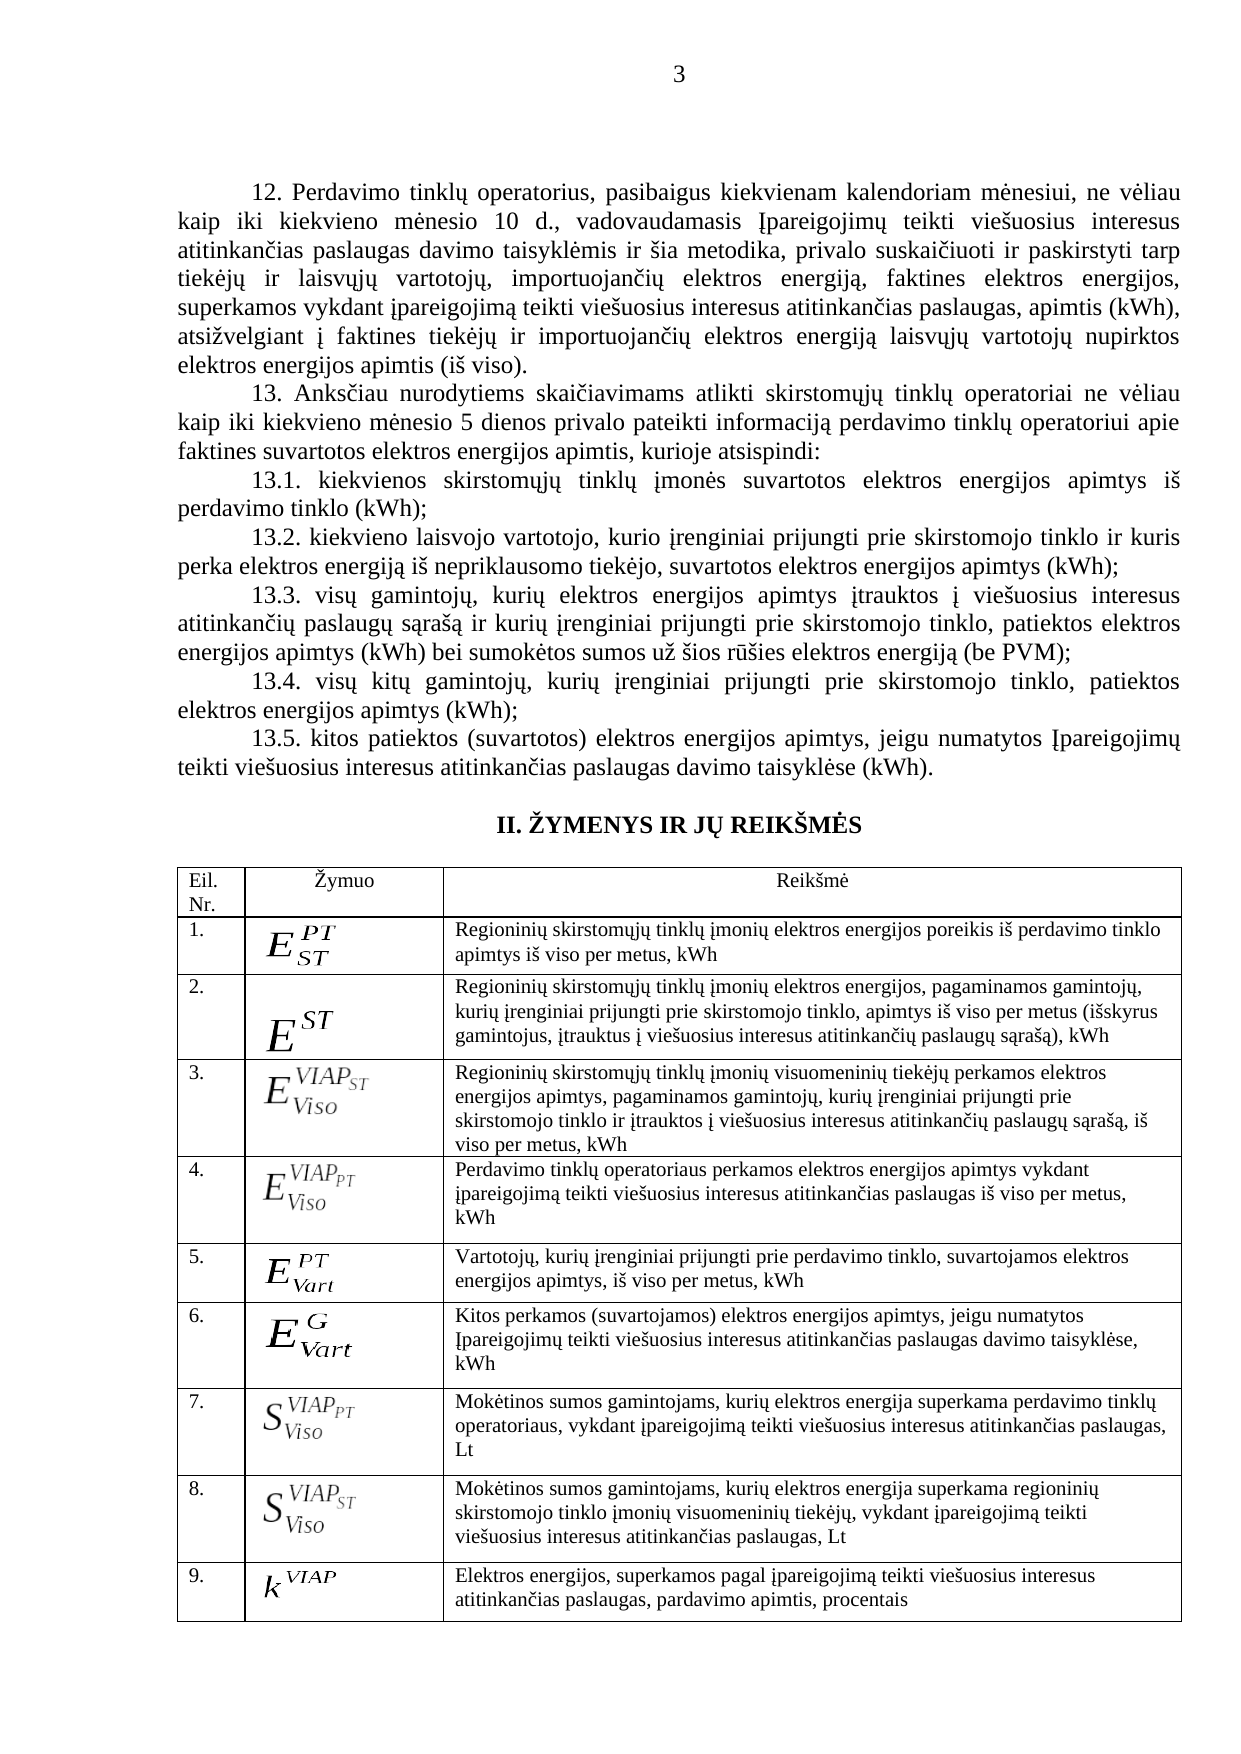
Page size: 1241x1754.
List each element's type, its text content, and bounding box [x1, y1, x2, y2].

table_cell Regioninių skirstomųjų tinklų įmonių elektros energijos, pagaminamos gamintojų, kurių įrenginiai prijungti prie skirstomojo tinklo, apimtys iš viso per metus (išskyrus gamintojus, įtrauktus į viešuosius interesus atitinkančių paslaugų sąrašą), kWh [444, 975, 1181, 1058]
table_cell [246, 1157, 443, 1243]
table_cell 7. [178, 1389, 244, 1475]
table_cell [246, 1389, 443, 1475]
table_cell Perdavimo tinklų operatoriaus perkamos elektros energijos apimtys vykdant įpareigojimą teikti viešuosius interesus atitinkančias paslaugas iš viso per metus, kWh [444, 1157, 1181, 1243]
text 12. Perdavimo tinklų operatorius, pasibaigus kiekvienam kalendoriam mėnesiui, ne vėliau kaip iki kiekvieno mėnesio 10 d., vadovaudamasis Įpareigojimų teikti viešuosius interesus atitinkančias paslaugas davimo taisyklėmis ir šia metodika, privalo suskaičiuoti ir paskirstyti tarp tiekėjų ir laisvųjų vartotojų, importuojančių elektros energiją, faktines elektros energijos, superkamos vykdant įpareigojimą teikti viešuosius interesus atitinkančias paslaugas, apimtis (kWh), atsižvelgiant į faktines tiekėjų ir importuojančių elektros energiją laisvųjų vartotojų nupirktos elektros energijos apimtis (iš viso). [177, 177, 1181, 378]
table_cell 8. [178, 1476, 244, 1562]
table_cell Mokėtinos sumos gamintojams, kurių elektros energija superkama perdavimo tinklų operatoriaus, vykdant įpareigojimą teikti viešuosius interesus atitinkančias paslaugas, Lt [444, 1389, 1181, 1475]
table_cell Elektros energijos, superkamos pagal įpareigojimą teikti viešuosius interesus atitinkančias paslaugas, pardavimo apimtis, procentais [444, 1563, 1181, 1621]
table_cell Regioninių skirstomųjų tinklų įmonių visuomeninių tiekėjų perkamos elektros energijos apimtys, pagaminamos gamintojų, kurių įrenginiai prijungti prie skirstomojo tinklo ir įtrauktos į viešuosius interesus atitinkančių paslaugų sąrašą, iš viso per metus, kWh [444, 1060, 1181, 1156]
table_cell [246, 1303, 443, 1388]
text 13.4. visų kitų gamintojų, kurių įrenginiai prijungti prie skirstomojo tinklo, patiektos elektros energijos apimtys (kWh); [177, 666, 1181, 723]
table_cell [246, 975, 443, 1058]
table_cell 2. [178, 975, 244, 1058]
table_header Žymuo [246, 868, 443, 916]
table_cell 5. [178, 1244, 244, 1302]
table_cell [246, 1244, 443, 1302]
table_header Eil. Nr. [178, 868, 244, 916]
text 13.2. kiekvieno laisvojo vartotojo, kurio įrenginiai prijungti prie skirstomojo tinklo ir kuris perka elektros energiją iš nepriklausomo tiekėjo, suvartotos elektros energijos apimtys (kWh); [177, 522, 1181, 580]
table_cell [246, 1563, 443, 1621]
text 13.5. kitos patiektos (suvartotos) elektros energijos apimtys, jeigu numatytos Įpareigojimų teikti viešuosius interesus atitinkančias paslaugas davimo taisyklėse (kWh). [177, 723, 1181, 781]
text 13. Anksčiau nurodytiems skaičiavimams atlikti skirstomųjų tinklų operatoriai ne vėliau kaip iki kiekvieno mėnesio 5 dienos privalo pateikti informaciją perdavimo tinklų operatoriui apie faktines suvartotos elektros energijos apimtis, kurioje atsispindi: [177, 378, 1181, 465]
text II. ŽYMENYS IR JŲ REIKŠMĖS [177, 810, 1181, 838]
table_cell Regioninių skirstomųjų tinklų įmonių elektros energijos poreikis iš perdavimo tinklo apimtys iš viso per metus, kWh [444, 918, 1181, 973]
table_cell [246, 1476, 443, 1562]
table_cell [246, 1060, 443, 1156]
text 13.3. visų gamintojų, kurių elektros energijos apimtys įtrauktos į viešuosius interesus atitinkančių paslaugų sąrašą ir kurių įrenginiai prijungti prie skirstomojo tinklo, patiektos elektros energijos apimtys (kWh) bei sumokėtos sumos už šios rūšies elektros energiją (be PVM); [177, 580, 1181, 666]
table_cell 4. [178, 1157, 244, 1243]
table_cell Vartotojų, kurių įrenginiai prijungti prie perdavimo tinklo, suvartojamos elektros energijos apimtys, iš viso per metus, kWh [444, 1244, 1181, 1302]
table_cell Kitos perkamos (suvartojamos) elektros energijos apimtys, jeigu numatytos Įpareigojimų teikti viešuosius interesus atitinkančias paslaugas davimo taisyklėse, kWh [444, 1303, 1181, 1388]
table_cell [246, 918, 443, 973]
table_cell Mokėtinos sumos gamintojams, kurių elektros energija superkama regioninių skirstomojo tinklo įmonių visuomeninių tiekėjų, vykdant įpareigojimą teikti viešuosius interesus atitinkančias paslaugas, Lt [444, 1476, 1181, 1562]
table_cell 6. [178, 1303, 244, 1388]
text 13.1. kiekvienos skirstomųjų tinklų įmonės suvartotos elektros energijos apimtys iš perdavimo tinklo (kWh); [177, 465, 1181, 522]
table_cell 9. [178, 1563, 244, 1621]
table_cell 3. [178, 1060, 244, 1156]
table_cell 1. [178, 918, 244, 973]
table_header Reikšmė [444, 868, 1181, 916]
